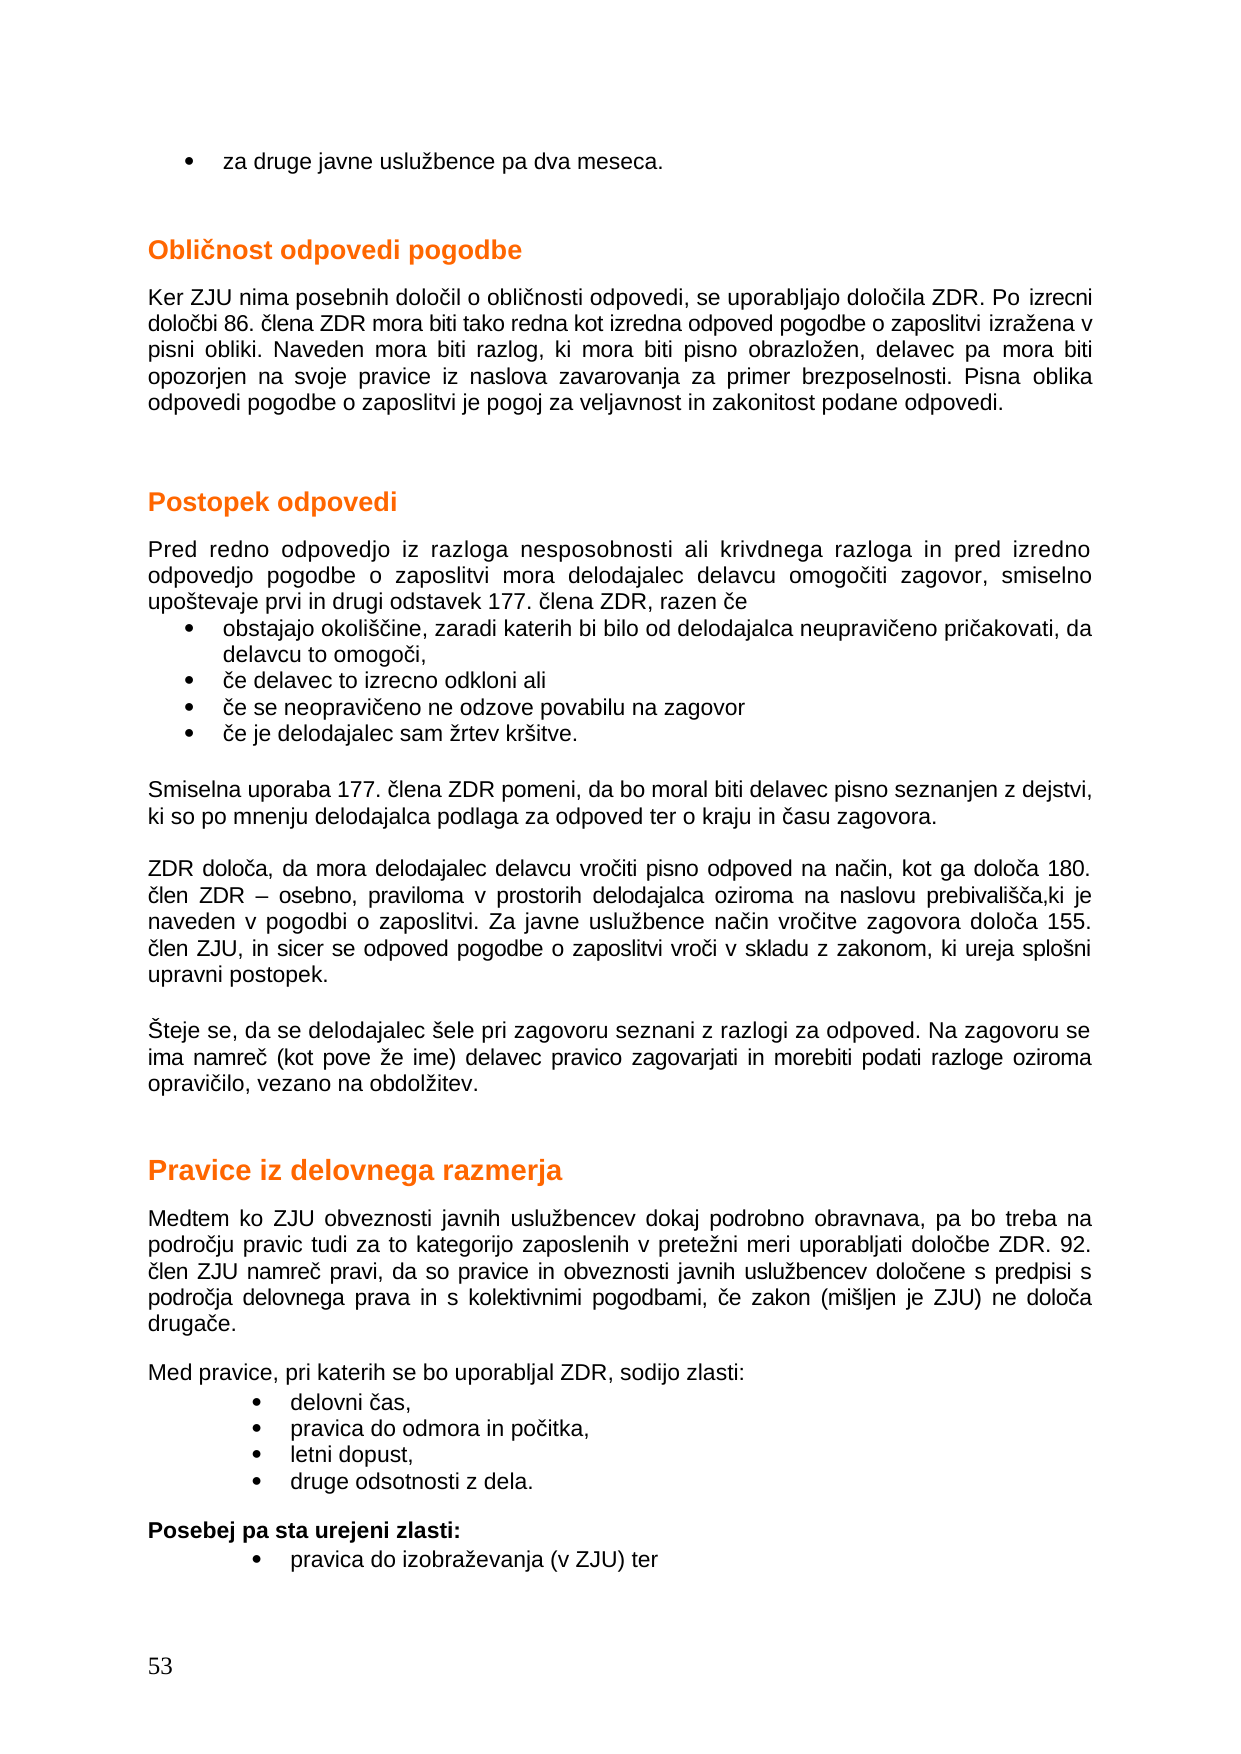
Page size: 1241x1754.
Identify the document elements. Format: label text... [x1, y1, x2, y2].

list pravica do odmora in počitka, [253, 1415, 1093, 1441]
text Med pravice, pri katerih se bo uporabljal ZDR, sodijo zlasti: [148, 1359, 1093, 1386]
text Pred redno odpovedjo iz razloga nesposobnosti ali krivdnega razloga in pred izredno odpovedjo pogodbe o zaposlitvi mora delodajalec delavcu omogočiti zagovor, smiselno upoštevaje prvi in drugi odstavek 177. člena ZDR, razen če [148, 536, 1093, 614]
text Šteje se, da se delodajalec šele pri zagovoru seznani z razlogi za odpoved. Na zagovoru se ima namreč (kot pove že ime) delavec pravico zagovarjati in morebiti podati razloge oziroma opravičilo, vezano na obdolžitev. [148, 1017, 1093, 1096]
list druge odsotnosti z dela. [253, 1468, 1093, 1494]
text ZDR določa, da mora delodajalec delavcu vročiti pisno odpoved na način, kot ga določa 180. člen ZDR – osebno, praviloma v prostorih delodajalca oziroma na naslovu prebivališča,ki je naveden v pogodbi o zaposlitvi. Za javne uslužbence način vročitve zagovora določa 155. člen ZJU, in sicer se odpoved pogodbe o zaposlitvi vroči v skladu z zakonom, ki ureja splošni upravni postopek. [148, 855, 1093, 987]
text Posebej pa sta urejeni zlasti: [148, 1517, 1093, 1543]
list če se neopravičeno ne odzove povabilu na zagovor [185, 694, 1093, 720]
text Obličnost odpovedi pogodbe [148, 234, 1093, 265]
text Pravice iz delovnega razmerja [148, 1153, 1093, 1186]
text Medtem ko ZJU obveznosti javnih uslužbencev dokaj podrobno obravnava, pa bo treba na področju pravic tudi za to kategorijo zaposlenih v pretežni meri uporabljati določbe ZDR. 92. člen ZJU namreč pravi, da so pravice in obveznosti javnih uslužbencev določene s predpisi s področja delovnega prava in s kolektivnimi pogodbami, če zakon (mišljen je ZJU) ne določa drugače. [148, 1205, 1093, 1337]
list če je delodajalec sam žrtev kršitve. [185, 720, 1093, 746]
list letni dopust, [253, 1441, 1093, 1468]
text Postopek odpovedi [148, 486, 1093, 517]
list delovni čas, [253, 1389, 1093, 1415]
text Ker ZJU nima posebnih določil o obličnosti odpovedi, se uporabljajo določila ZDR. Po izrecni določbi 86. člena ZDR mora biti tako redna kot izredna odpoved pogodbe o zaposlitvi izražena v pisni obliki. Naveden mora biti razlog, ki mora biti pisno obrazložen, delavec pa mora biti opozorjen na svoje pravice iz naslova zavarovanja za primer brezposelnosti. Pisna oblika odpovedi pogodbe o zaposlitvi je pogoj za veljavnost in zakonitost podane odpovedi. [148, 284, 1093, 415]
list za druge javne uslužbence pa dva meseca. [185, 148, 1093, 174]
list če delavec to izrecno odkloni ali [185, 667, 1093, 694]
list pravica do izobraževanja (v ZJU) ter [253, 1546, 1093, 1572]
list obstajajo okoliščine, zaradi katerih bi bilo od delodajalca neupravičeno pričakovati, da delavcu to omogoči, [185, 614, 1093, 667]
text Smiselna uporaba 177. člena ZDR pomeni, da bo moral biti delavec pisno seznanjen z dejstvi, ki so po mnenju delodajalca podlaga za odpoved ter o kraju in času zagovora. [148, 776, 1093, 829]
